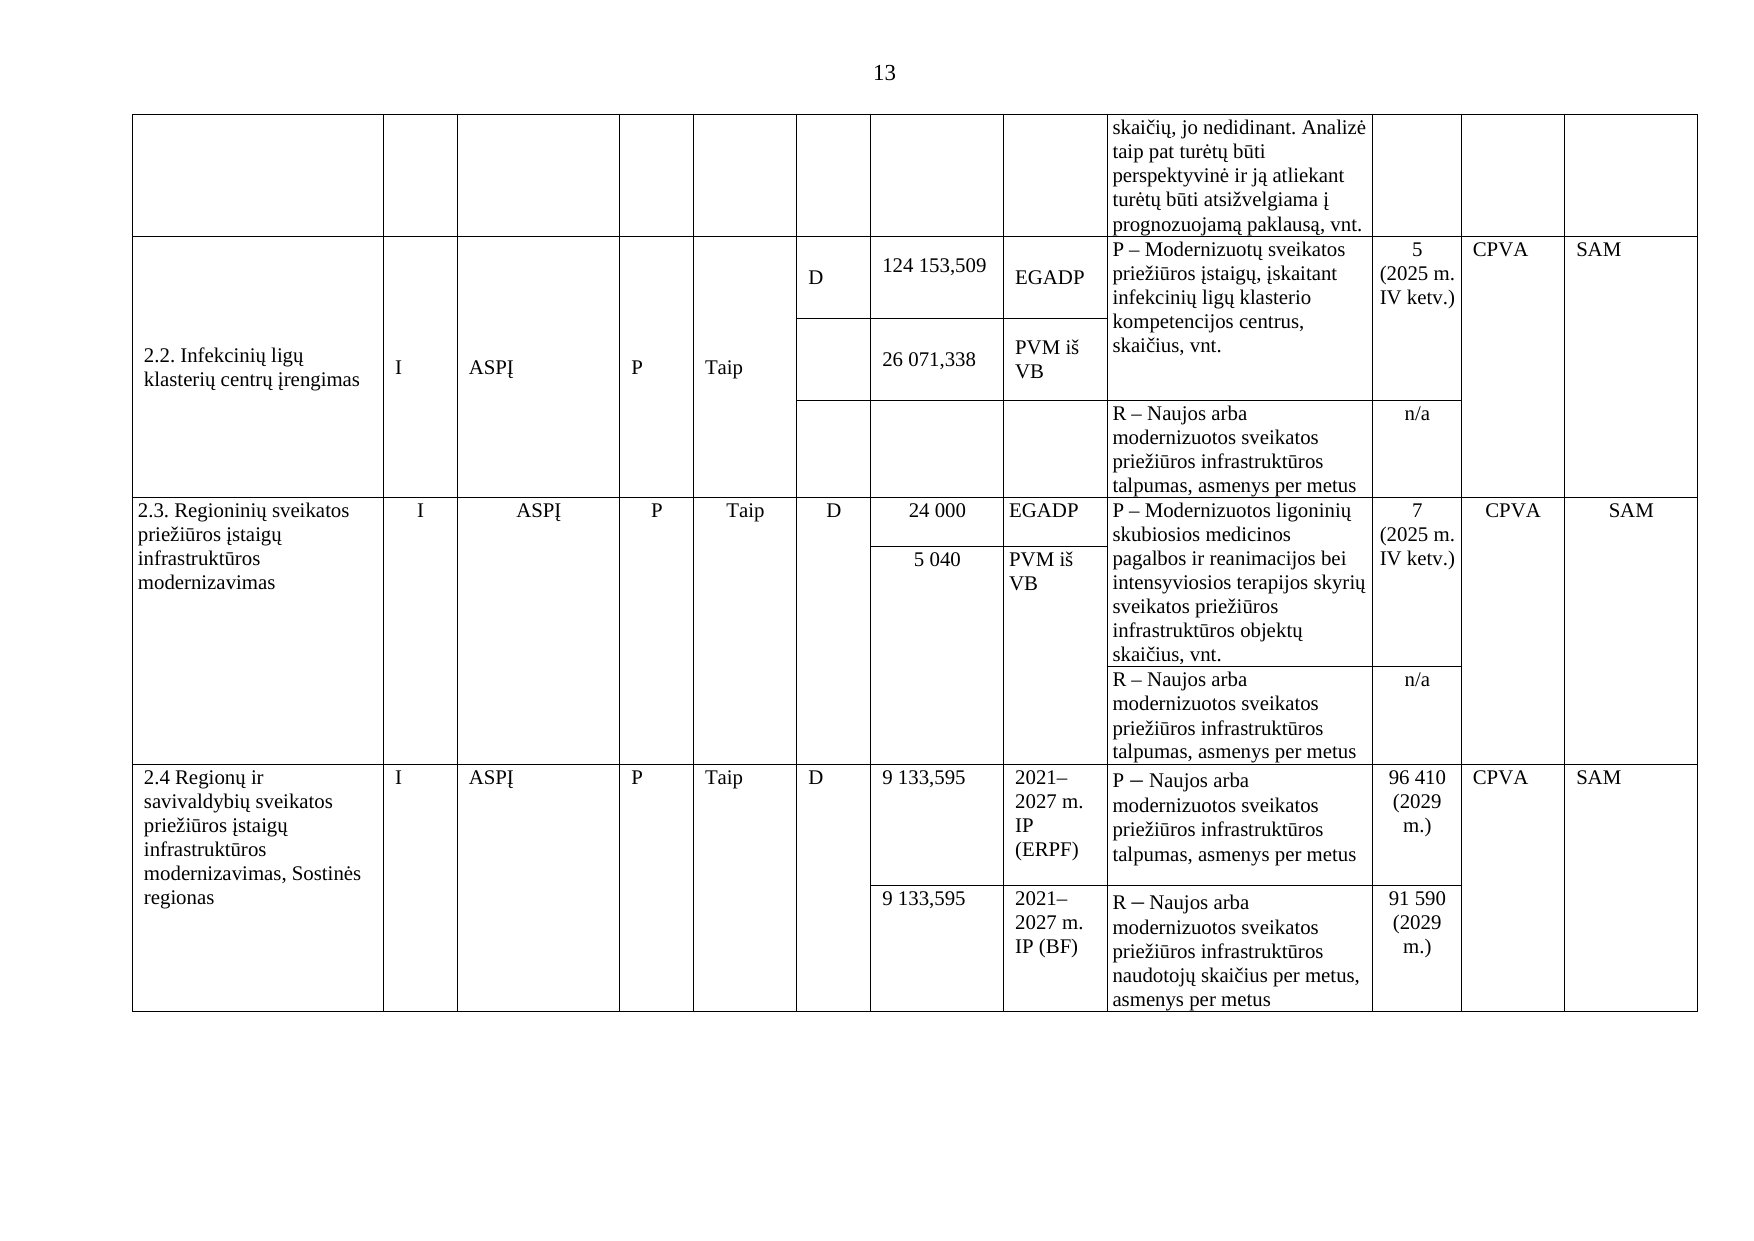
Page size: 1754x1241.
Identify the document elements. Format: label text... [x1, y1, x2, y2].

table_cell I [384, 498, 457, 763]
table_cell 26 071,338 [871, 319, 1003, 399]
table_cell 91 590 (2029 m.) [1373, 886, 1461, 1011]
table_cell ASPĮ [458, 498, 619, 763]
table_cell PVM iš VB [1004, 319, 1107, 399]
table_cell CPVA [1462, 765, 1564, 1011]
table_cell Taip [694, 237, 796, 497]
table_cell SAM [1565, 237, 1697, 497]
table_cell 124 153,509 [871, 237, 1003, 317]
table_cell 5 (2025 m. IV ketv.) [1373, 237, 1461, 399]
table_cell 9 133,595 [871, 886, 1003, 1011]
table_cell P – Modernizuotų sveikatos priežiūros įstaigų, įskaitant infekcinių ligų klasterio kompetencijos centrus, skaičius, vnt. [1108, 237, 1372, 399]
table_cell [133, 115, 383, 236]
table_cell CPVA [1462, 237, 1564, 497]
table_cell P [620, 498, 693, 763]
table_cell [797, 401, 870, 497]
table_cell R – Naujos arba modernizuotos sveikatos priežiūros infrastruktūros naudotojų skaičius per metus, asmenys per metus [1108, 886, 1372, 1011]
table_cell PVM iš VB [1004, 547, 1107, 763]
table_cell R – Naujos arba modernizuotos sveikatos priežiūros infrastruktūros talpumas, asmenys per metus [1108, 401, 1372, 497]
table_cell P [620, 237, 693, 497]
table_cell 5 040 [871, 547, 1003, 763]
table_cell D [797, 765, 870, 1011]
table_cell Taip [694, 765, 796, 1011]
table_cell [871, 401, 1003, 497]
table_cell [1373, 115, 1461, 236]
table_cell [1565, 115, 1697, 236]
table_cell 2021–2027 m. IP (ERPF) [1004, 765, 1107, 885]
table_cell [797, 319, 870, 399]
table_cell SAM [1565, 765, 1697, 1011]
table_cell 7 (2025 m. IV ketv.) [1373, 498, 1461, 666]
table_cell 2021–2027 m. IP (BF) [1004, 886, 1107, 1011]
table_cell 2.3. Regioninių sveikatos priežiūros įstaigų infrastruktūros modernizavimas [133, 498, 383, 763]
table_cell ASPĮ [458, 765, 619, 1011]
table_cell EGADP [1004, 498, 1107, 546]
table_cell [694, 115, 796, 236]
table_cell - [871, 115, 1003, 236]
table_cell [384, 115, 457, 236]
table_cell - [620, 115, 693, 236]
table_cell R – Naujos arba modernizuotos sveikatos priežiūros infrastruktūros talpumas, asmenys per metus [1108, 667, 1372, 763]
table_cell skaičių, jo nedidinant. Analizė taip pat turėtų būti perspektyvinė ir ją atliekant turėtų būti atsižvelgiama į prognozuojamą paklausą, vnt. [1108, 115, 1372, 236]
table_cell P [620, 765, 693, 1011]
table_cell ASPĮ [458, 237, 619, 497]
table_cell - [458, 115, 619, 236]
table_cell P – Naujos arba modernizuotos sveikatos priežiūros infrastruktūros talpumas, asmenys per metus [1108, 765, 1372, 885]
table_cell - [1462, 115, 1564, 236]
table_cell 24 000 [871, 498, 1003, 546]
table_cell 2.2. Infekcinių ligų klasterių centrų įrengimas [133, 237, 383, 497]
table_cell 96 410 (2029 m.) [1373, 765, 1461, 885]
table_cell 2.4 Regionų ir savivaldybių sveikatos priežiūros įstaigų infrastruktūros modernizavimas, Sostinės regionas [133, 765, 383, 1011]
table_cell n/a [1373, 401, 1461, 497]
table_cell - [1004, 115, 1107, 236]
table_cell n/a [1373, 667, 1461, 763]
table_cell 9 133,595 [871, 765, 1003, 885]
table_cell Taip [694, 498, 796, 763]
table_cell I [384, 765, 457, 1011]
table_cell I [384, 237, 457, 497]
table_cell D [797, 237, 870, 317]
table_cell EGADP [1004, 237, 1107, 317]
table_cell P – Modernizuotos ligoninių skubiosios medicinos pagalbos ir reanimacijos bei intensyviosios terapijos skyrių sveikatos priežiūros infrastruktūros objektų skaičius, vnt. [1108, 498, 1372, 666]
table_cell - [797, 115, 870, 236]
table_cell D [797, 498, 870, 763]
table_cell CPVA [1462, 498, 1564, 763]
table_cell [1004, 401, 1107, 497]
table_cell SAM [1565, 498, 1697, 763]
